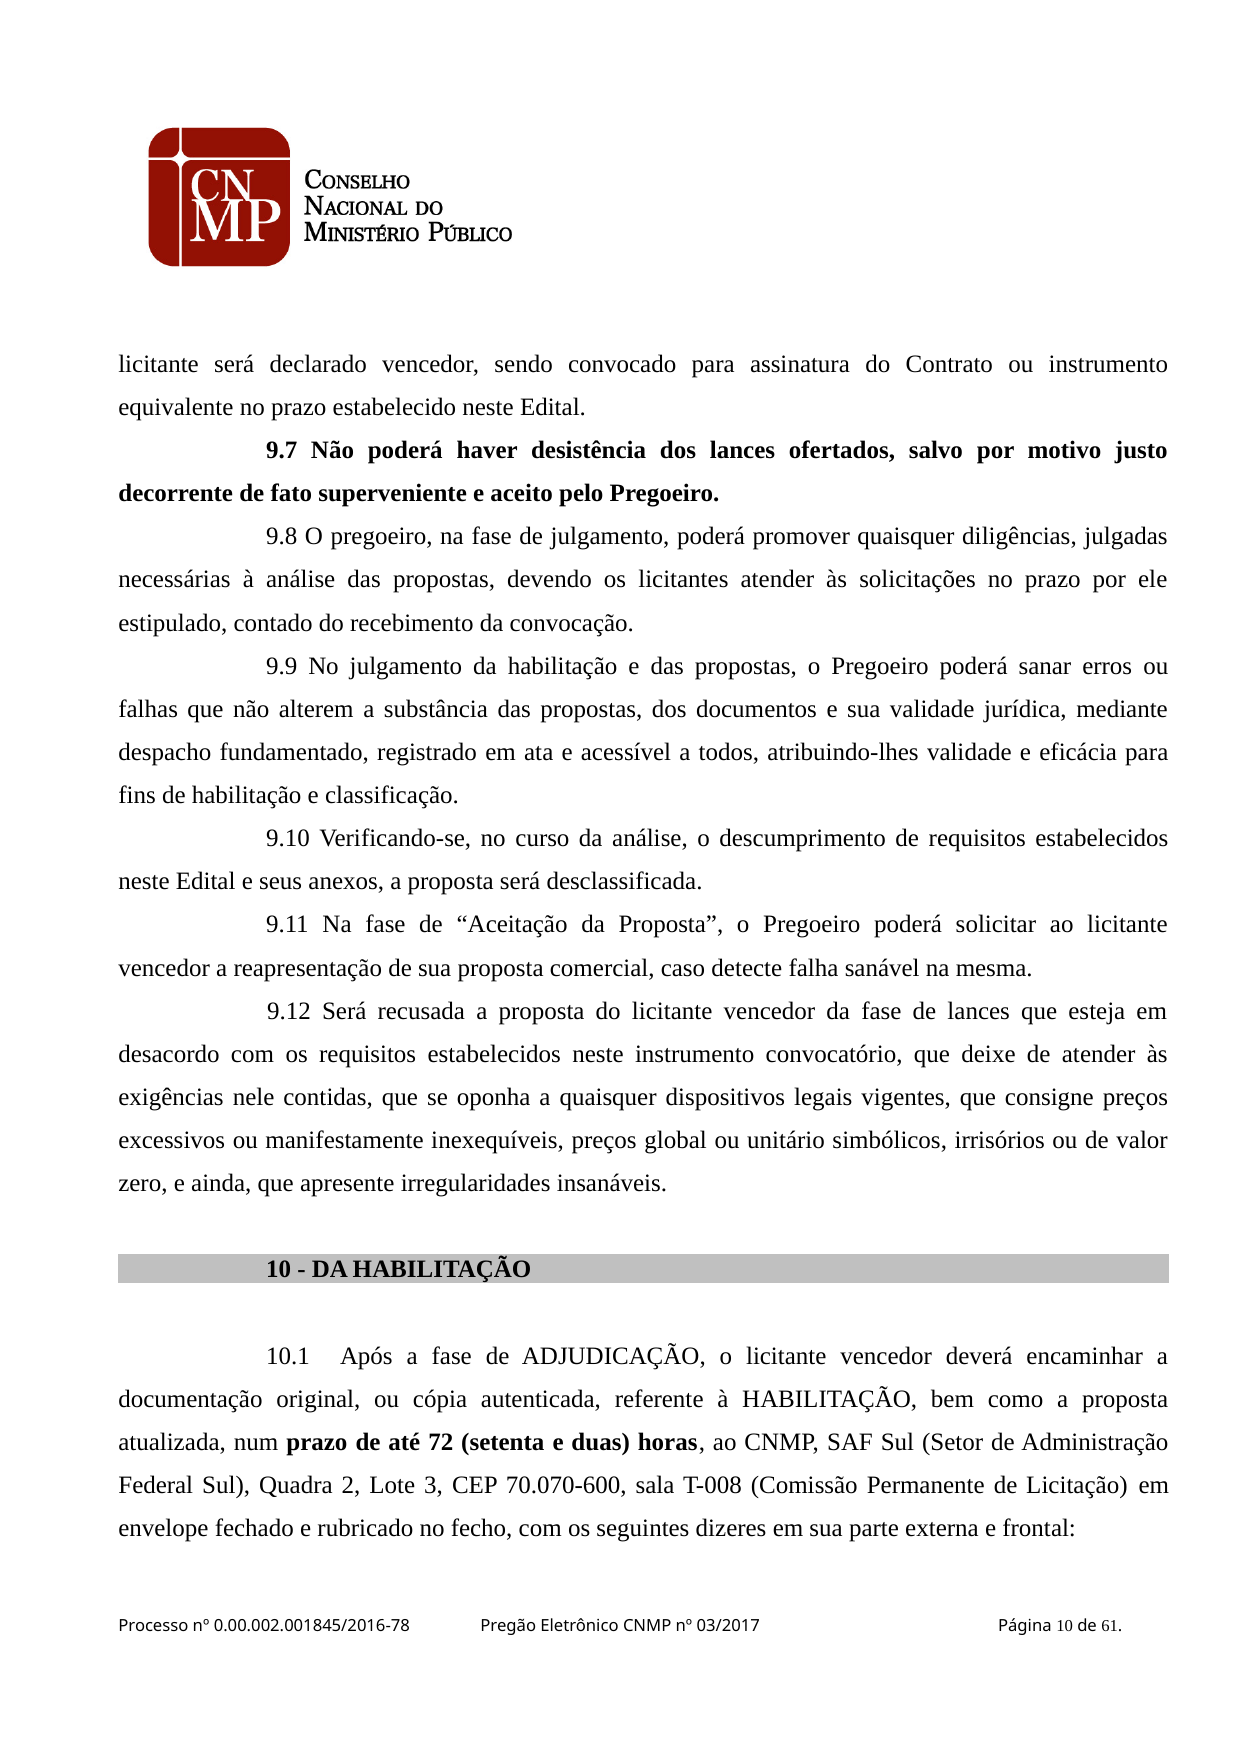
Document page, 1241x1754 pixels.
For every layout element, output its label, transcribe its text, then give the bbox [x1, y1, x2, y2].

subtitle 10 - DA HABILITAÇÃO [118, 1254, 1169, 1283]
text 9.9 No julgamento da habilitação e das propostas, o Pregoeiro poderá sanar erros ou falhas que não alterem a substância das propostas, dos documentos e sua validade jurídica, mediante despacho fundamentado, registrado em ata e acessível a todos, atribuindo-lhes validade e eficácia para fins de habilitação e classificação. [118, 651, 1169, 809]
picture [124, 105, 528, 288]
text 9.11 Na fase de “Aceitação da Proposta”, o Pregoeiro poderá solicitar ao licitante vencedor a reapresentação de sua proposta comercial, caso detecte falha sanável na mesma. [118, 909, 1169, 981]
text 9.10 Verificando-se, no curso da análise, o descumprimento de requisitos estabelecidos neste Edital e seus anexos, a proposta será desclassificada. [118, 823, 1169, 895]
list Após a fase de ADJUDICAÇÃO, o licitante vencedor deverá encaminhar a documentação original, ou cópia autenticada, referente à HABILITAÇÃO, bem como a proposta atualizada, num prazo de até 72 (setenta e duas) horas, ao CNMP, SAF Sul (Setor de Administração Federal Sul), Quadra 2, Lote 3, CEP 70.070-600, sala T-008 (Comissão Permanente de Licitação) em envelope fechado e rubricado no fecho, com os seguintes dizeres em sua parte externa e frontal: [118, 1341, 1169, 1542]
text 9.12 Será recusada a proposta do licitante vencedor da fase de lances que esteja em desacordo com os requisitos estabelecidos neste instrumento convocatório, que deixe de atender às exigências nele contidas, que se oponha a quaisquer dispositivos legais vigentes, que consigne preços excessivos ou manifestamente inexequíveis, preços global ou unitário simbólicos, irrisórios ou de valor zero, e ainda, que apresente irregularidades insanáveis. [118, 996, 1169, 1197]
text 9.7 Não poderá haver desistência dos lances ofertados, salvo por motivo justo decorrente de fato superveniente e aceito pelo Pregoeiro. [118, 435, 1169, 507]
list licitante será declarado vencedor, sendo convocado para assinatura do Contrato ou instrumento equivalente no prazo estabelecido neste Edital. [118, 349, 1169, 421]
text 9.8 O pregoeiro, na fase de julgamento, poderá promover quaisquer diligências, julgadas necessárias à análise das propostas, devendo os licitantes atender às solicitações no prazo por ele estipulado, contado do recebimento da convocação. [118, 521, 1169, 636]
